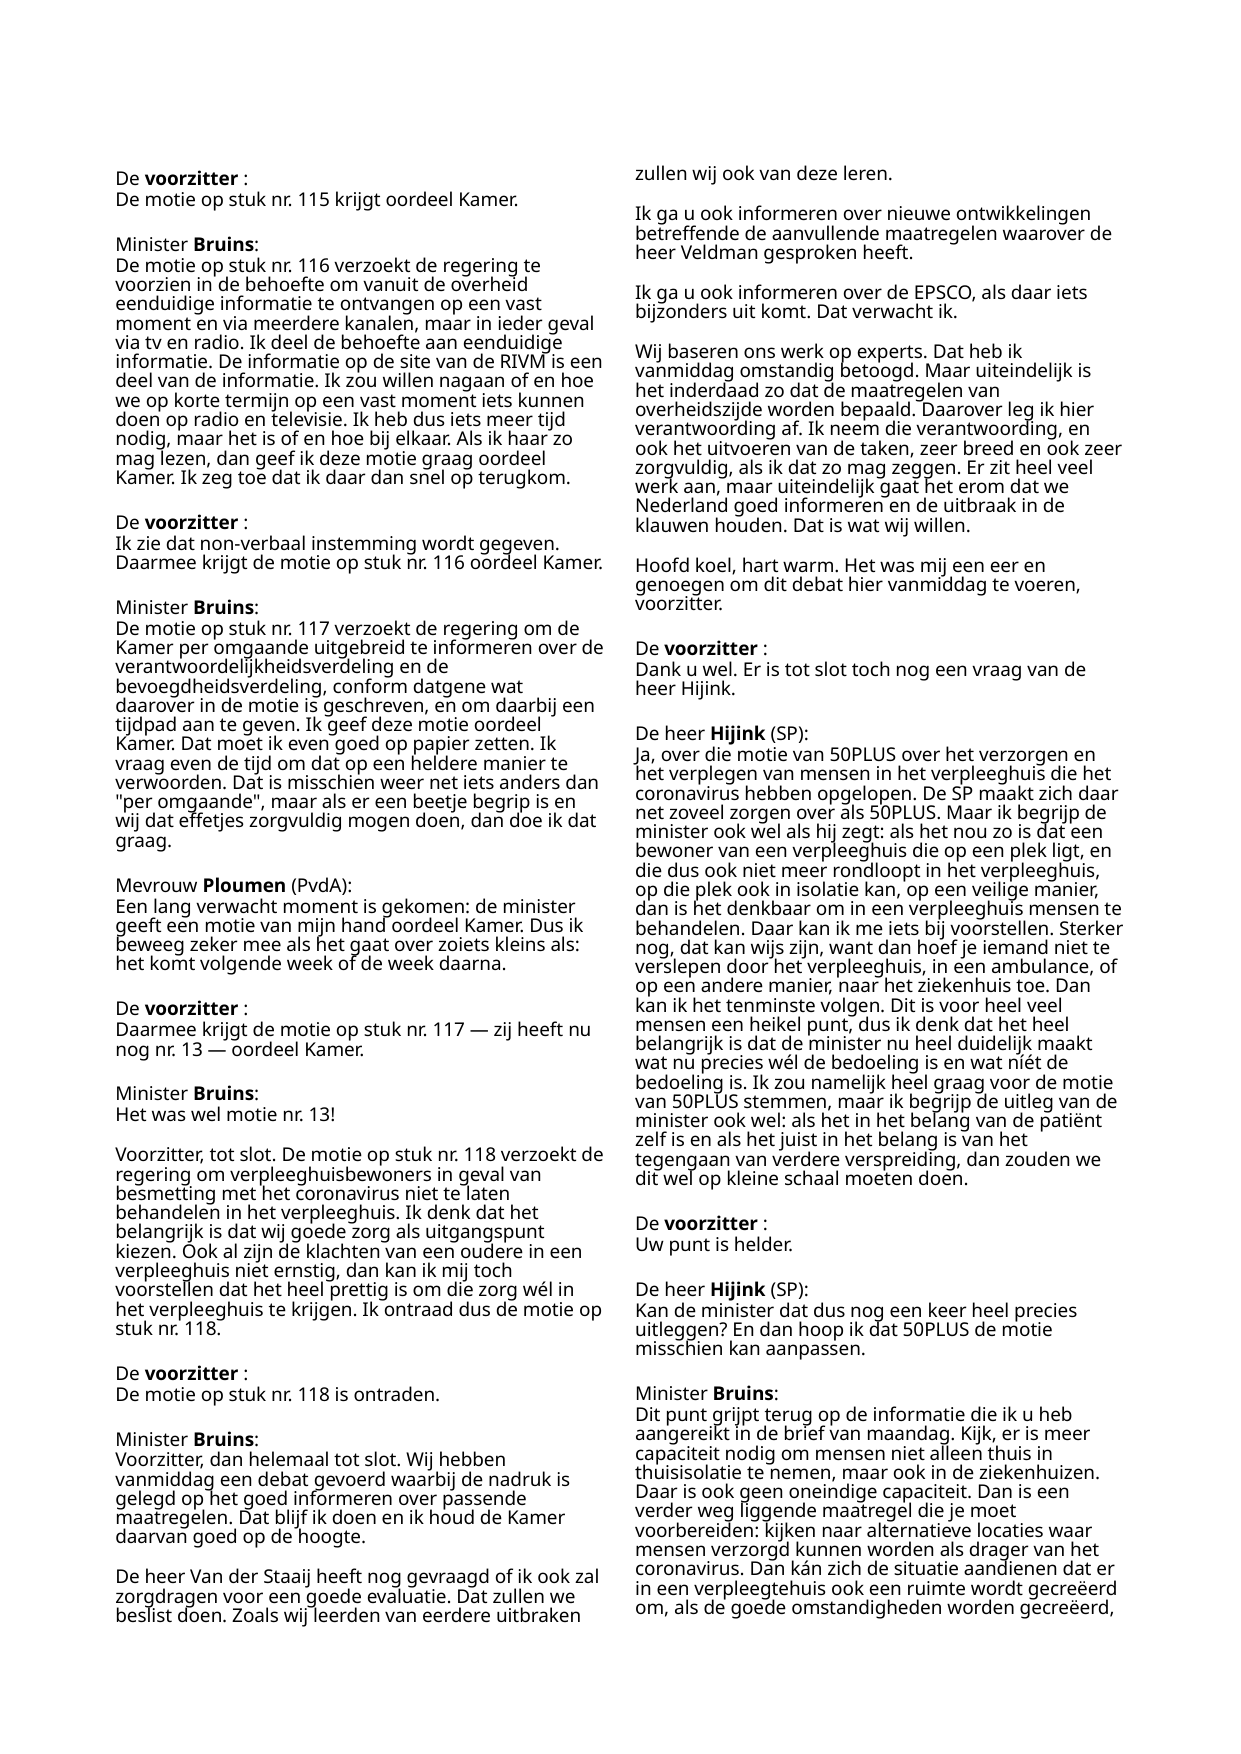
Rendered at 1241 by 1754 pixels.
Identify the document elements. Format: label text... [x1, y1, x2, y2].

text Kan de minister dat dus nog een keer heel precies uitleggen? En dan hoop ik dat 50PLUS de motie misschien kan aanpassen. [635, 1302, 1125, 1359]
text De heer Hijink (SP): [635, 720, 1125, 746]
text De heer Van der Staaij heeft nog gevraagd of ik ook zal zorgdragen voor een goede evaluatie. Dat zullen we beslist doen. Zoals wij leerden van eerdere uitbraken [115, 1568, 605, 1626]
text Voorzitter, tot slot. De motie op stuk nr. 118 verzoekt de regering om verpleeghuisbewoners in geval van besmetting met het coronavirus niet te laten behandelen in het verpleeghuis. Ik denk dat het belangrijk is dat wij goede zorg als uitgangspunt kiezen. Ook al zijn de klachten van een oudere in een verpleeghuis niet ernstig, dan kan ik mij toch voorstellen dat het heel prettig is om die zorg wél in het verpleeghuis te krijgen. Ik ontraad dus de motie op stuk nr. 118. [115, 1146, 605, 1339]
text Minister Bruins: [635, 1380, 1125, 1406]
text De voorzitter : [115, 165, 605, 191]
text De voorzitter : [635, 1210, 1125, 1236]
text Ik ga u ook informeren over de EPSCO, als daar iets bijzonders uit komt. Dat verwacht ik. [635, 284, 1125, 322]
text zullen wij ook van deze leren. [635, 165, 1125, 184]
text Dit punt grijpt terug op de informatie die ik u heb aangereikt in de brief van maandag. Kijk, er is meer capaciteit nodig om mensen niet alleen thuis in thuisisolatie te nemen, maar ook in de ziekenhuizen. Daar is ook geen oneindige capaciteit. Dan is een verder weg liggende maatregel die je moet voorbereiden: kijken naar alternatieve locaties waar mensen verzorgd kunnen worden als drager van het coronavirus. Dan kán zich de situatie aandienen dat er in een verpleegtehuis ook een ruimte wordt gecreëerd om, als de goede omstandigheden worden gecreëerd, [635, 1406, 1125, 1618]
text De motie op stuk nr. 116 verzoekt de regering te voorzien in de behoefte om vanuit de overheid eenduidige informatie te ontvangen op een vast moment en via meerdere kanalen, maar in ieder geval via tv en radio. Ik deel de behoefte aan eenduidige informatie. De informatie op de site van de RIVM is een deel van de informatie. Ik zou willen nagaan of en hoe we op korte termijn op een vast moment iets kunnen doen op radio en televisie. Ik heb dus iets meer tijd nodig, maar het is of en hoe bij elkaar. Als ik haar zo mag lezen, dan geef ik deze motie graag oordeel Kamer. Ik zeg toe dat ik daar dan snel op terugkom. [115, 257, 605, 488]
text Mevrouw Ploumen (PvdA): [115, 872, 605, 898]
text Ik zie dat non-verbaal instemming wordt gegeven. Daarmee krijgt de motie op stuk nr. 116 oordeel Kamer. [115, 535, 605, 573]
text Daarmee krijgt de motie op stuk nr. 117 — zij heeft nu nog nr. 13 — oordeel Kamer. [115, 1021, 605, 1060]
text De voorzitter : [115, 1360, 605, 1386]
text Minister Bruins: [115, 1081, 605, 1106]
text Minister Bruins: [115, 594, 605, 620]
text Minister Bruins: [115, 1426, 605, 1451]
text De motie op stuk nr. 118 is ontraden. [115, 1386, 605, 1405]
text Ik ga u ook informeren over nieuwe ontwikkelingen betreffende de aanvullende maatregelen waarover de heer Veldman gesproken heeft. [635, 205, 1125, 263]
text De voorzitter : [115, 996, 605, 1021]
text De voorzitter : [635, 635, 1125, 661]
text Een lang verwacht moment is gekomen: de minister geeft een motie van mijn hand oordeel Kamer. Dus ik beweeg zeker mee als het gaat over zoiets kleins als: het komt volgende week of de week daarna. [115, 898, 605, 975]
text De motie op stuk nr. 115 krijgt oordeel Kamer. [115, 191, 605, 210]
text Dank u wel. Er is tot slot toch nog een vraag van de heer Hijink. [635, 661, 1125, 699]
text Het was wel motie nr. 13! [115, 1106, 605, 1126]
text De voorzitter : [115, 509, 605, 535]
text De motie op stuk nr. 117 verzoekt de regering om de Kamer per omgaande uitgebreid te informeren over de verantwoordelijkheidsverdeling en de bevoegdheidsverdeling, conform datgene wat daarover in de motie is geschreven, en om daarbij een tijdpad aan te geven. Ik geef deze motie oordeel Kamer. Dat moet ik even goed op papier zetten. Ik vraag even de tijd om dat op een heldere manier te verwoorden. Dat is misschien weer net iets anders dan "per omgaande", maar als er een beetje begrip is en wij dat effetjes zorgvuldig mogen doen, dan doe ik dat graag. [115, 620, 605, 851]
text Minister Bruins: [115, 231, 605, 257]
text De heer Hijink (SP): [635, 1276, 1125, 1302]
text Uw punt is helder. [635, 1236, 1125, 1255]
text Ja, over die motie van 50PLUS over het verzorgen en het verplegen van mensen in het verpleeghuis die het coronavirus hebben opgelopen. De SP maakt zich daar net zoveel zorgen over als 50PLUS. Maar ik begrijp de minister ook wel als hij zegt: als het nou zo is dat een bewoner van een verpleeghuis die op een plek ligt, en die dus ook niet meer rondloopt in het verpleeghuis, op die plek ook in isolatie kan, op een veilige manier, dan is het denkbaar om in een verpleeghuis mensen te behandelen. Daar kan ik me iets bij voorstellen. Sterker nog, dat kan wijs zijn, want dan hoef je iemand niet te verslepen door het verpleeghuis, in een ambulance, of op een andere manier, naar het ziekenhuis toe. Dan kan ik het tenminste volgen. Dit is voor heel veel mensen een heikel punt, dus ik denk dat het heel belangrijk is dat de minister nu heel duidelijk maakt wat nu precies wél de bedoeling is en wat níét de bedoeling is. Ik zou namelijk heel graag voor de motie van 50PLUS stemmen, maar ik begrijp de uitleg van de minister ook wel: als het in het belang van de patiënt zelf is en als het juist in het belang is van het tegengaan van verdere verspreiding, dan zouden we dit wel op kleine schaal moeten doen. [635, 746, 1125, 1189]
text Voorzitter, dan helemaal tot slot. Wij hebben vanmiddag een debat gevoerd waarbij de nadruk is gelegd op het goed informeren over passende maatregelen. Dat blijf ik doen en ik houd de Kamer daarvan goed op de hoogte. [115, 1451, 605, 1548]
text Wij baseren ons werk op experts. Dat heb ik vanmiddag omstandig betoogd. Maar uiteindelijk is het inderdaad zo dat de maatregelen van overheidszijde worden bepaald. Daarover leg ik hier verantwoording af. Ik neem die verantwoording, en ook het uitvoeren van de taken, zeer breed en ook zeer zorgvuldig, als ik dat zo mag zeggen. Er zit heel veel werk aan, maar uiteindelijk gaat het erom dat we Nederland goed informeren en de uitbraak in de klauwen houden. Dat is wat wij willen. [635, 343, 1125, 536]
text Hoofd koel, hart warm. Het was mij een eer en genoegen om dit debat hier vanmiddag te voeren, voorzitter. [635, 557, 1125, 614]
